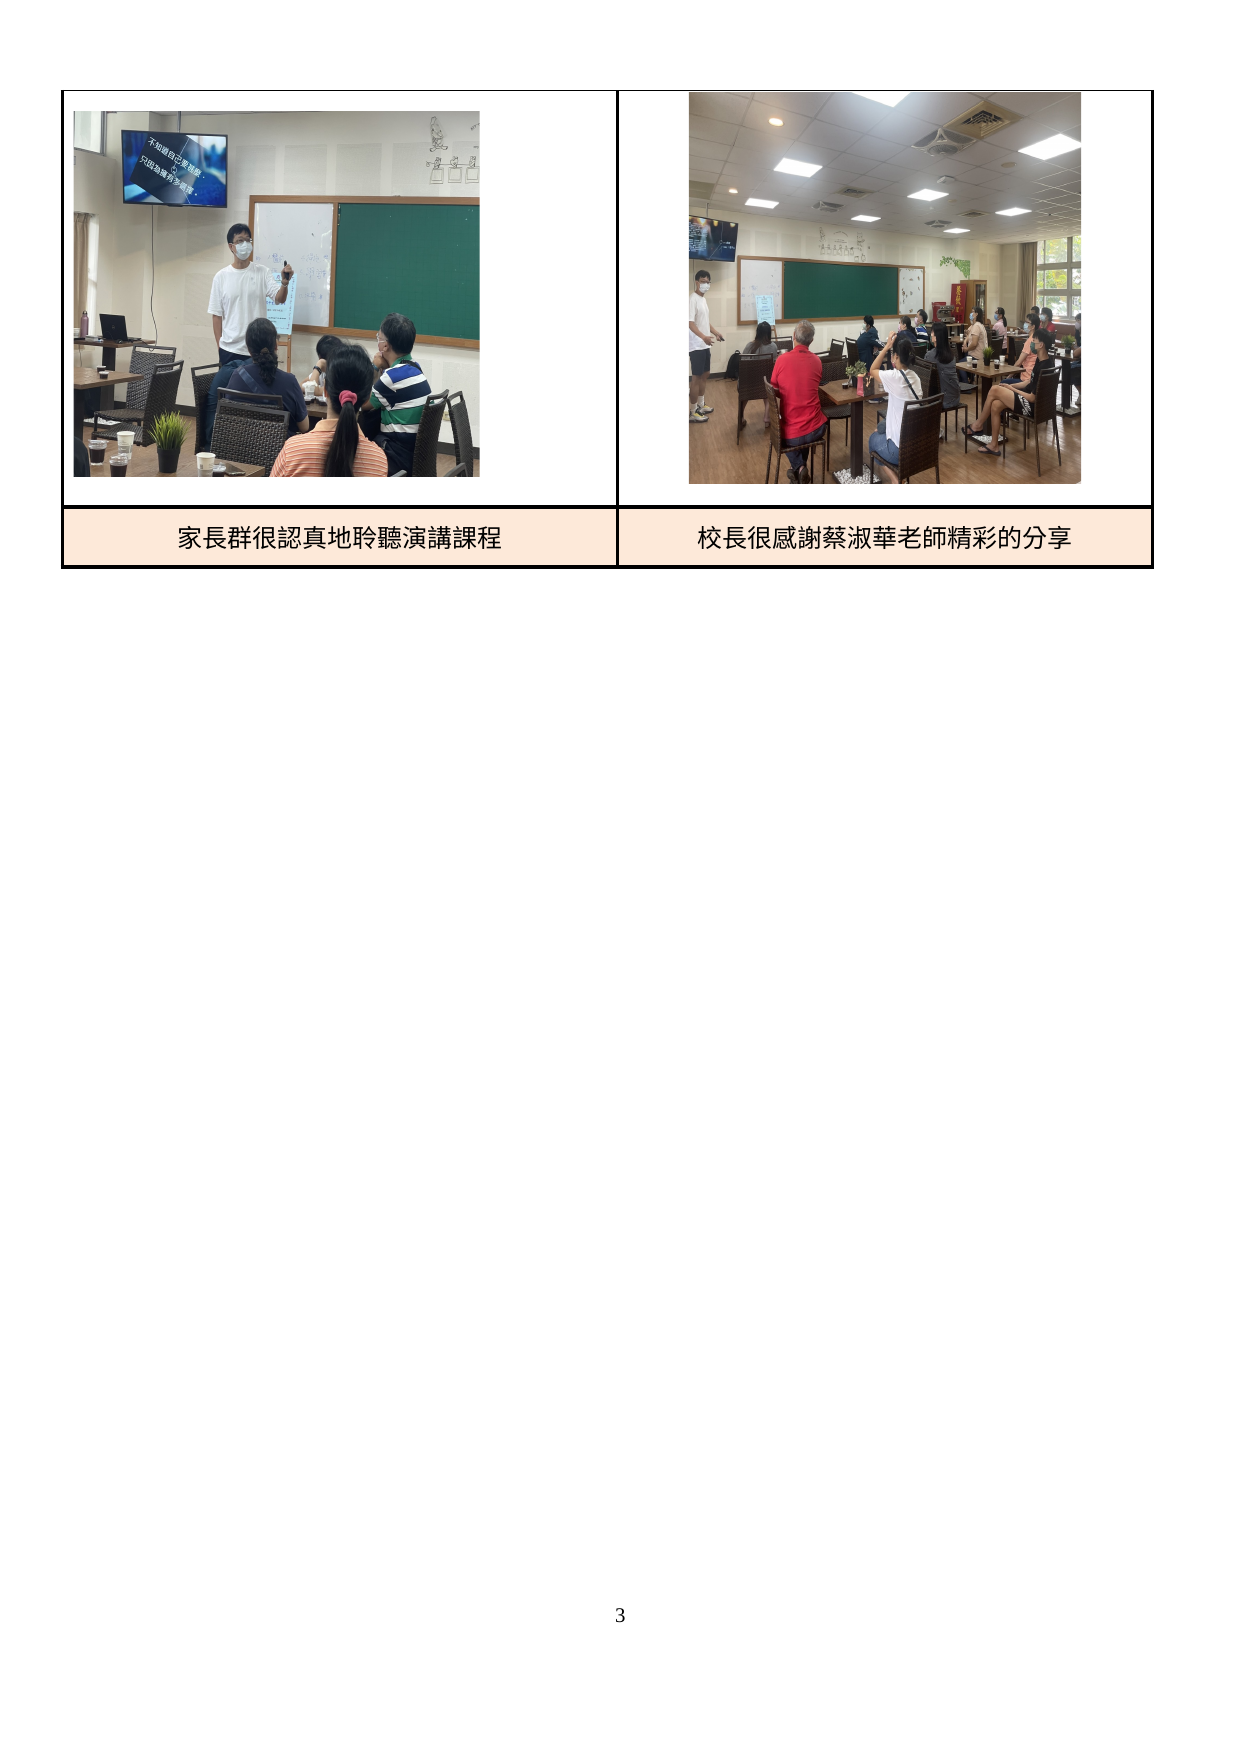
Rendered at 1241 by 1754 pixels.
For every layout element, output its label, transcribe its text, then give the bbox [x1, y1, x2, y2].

table_cell 校長很感謝蔡淑華老師精彩的分享 [619, 509, 1151, 565]
picture [688, 92, 1082, 484]
table_cell 家長群很認真地聆聽演講課程 [64, 509, 616, 565]
table_cell [64, 91, 616, 505]
picture [73, 111, 480, 477]
table_cell [619, 91, 1151, 505]
